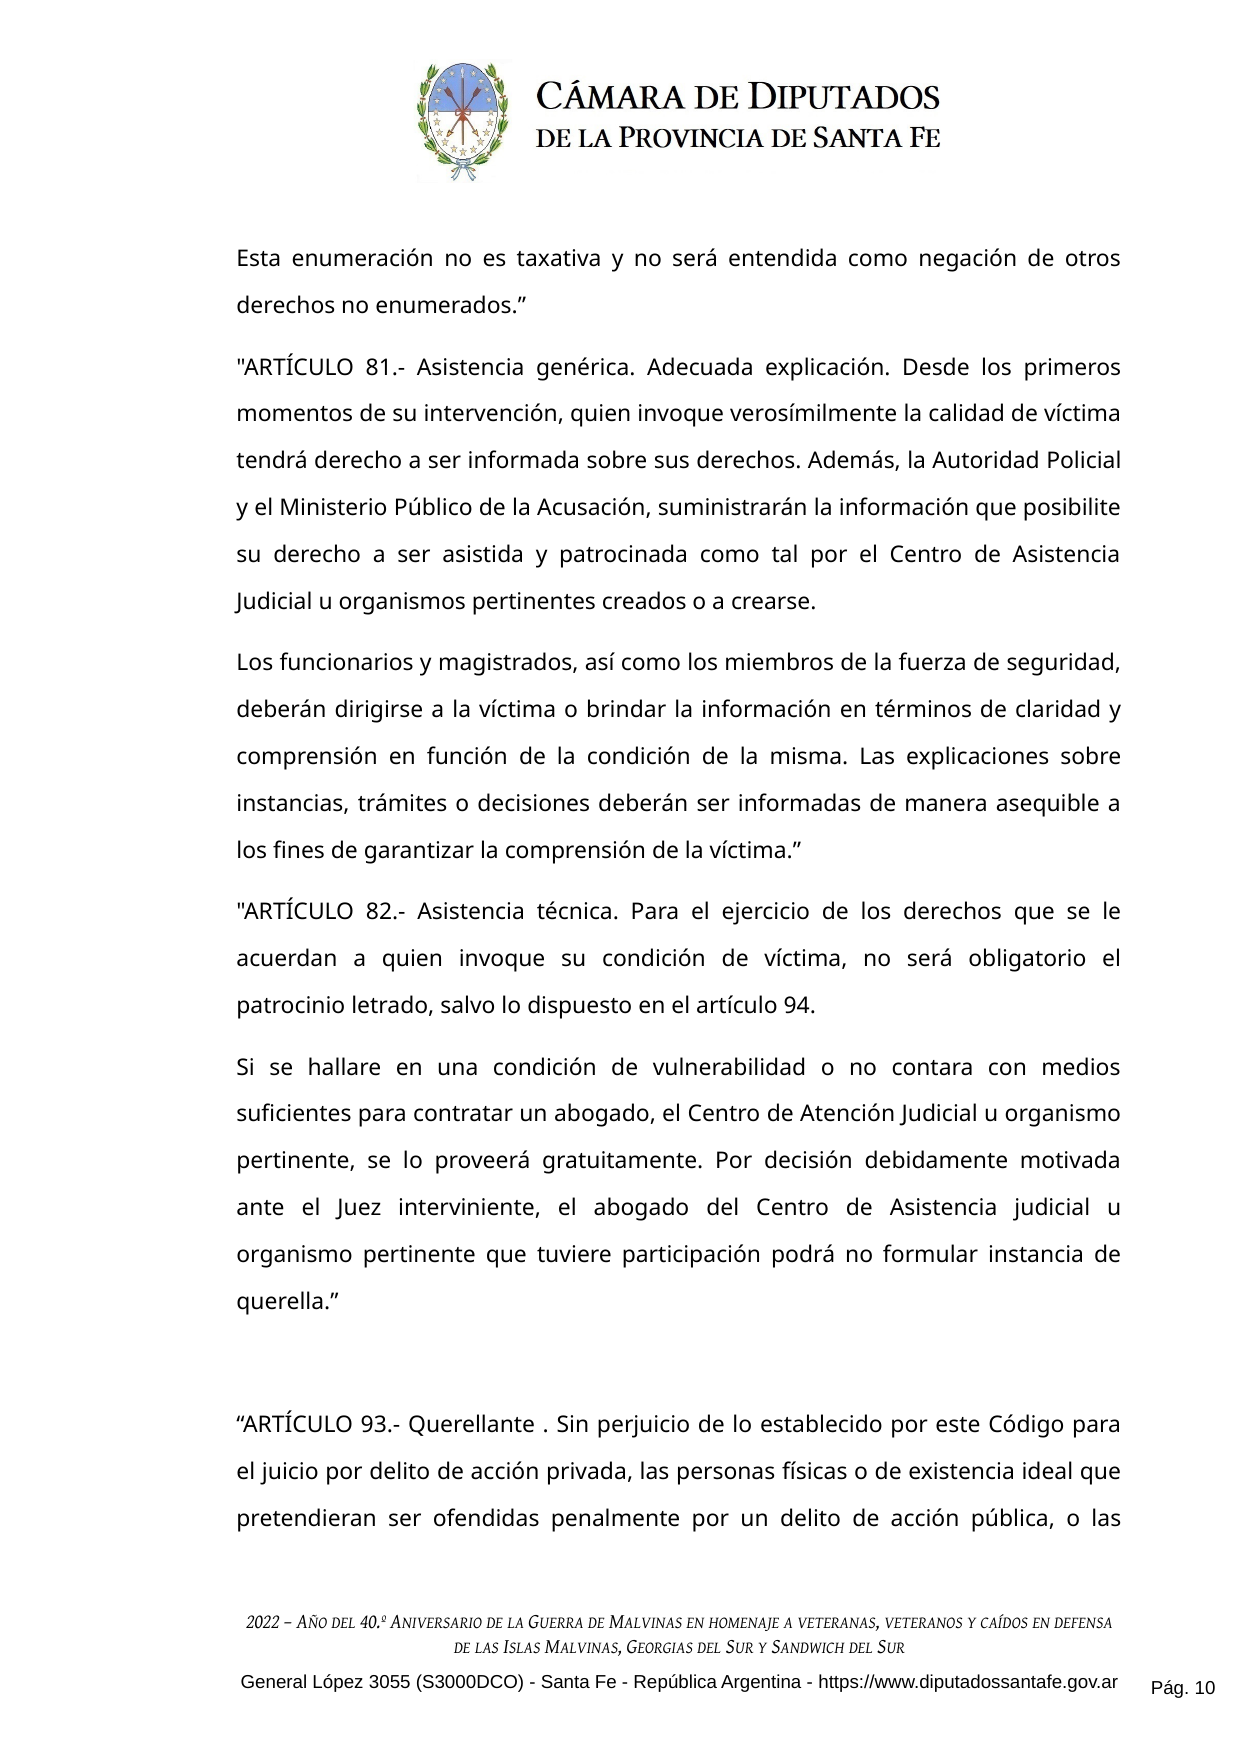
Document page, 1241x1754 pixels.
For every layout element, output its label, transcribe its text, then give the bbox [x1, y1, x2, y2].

text "ARTÍCULO 82.- Asistencia técnica. Para el ejercicio de los derechos que se le acuerdan a quien invoque su condición de víctima, no será obligatorio el patrocinio letrado, salvo lo dispuesto en el artículo 94. [236, 895, 1122, 1020]
text Esta enumeración no es taxativa y no será entendida como negación de otros derechos no enumerados.” [236, 242, 1122, 320]
text "ARTÍCULO 81.- Asistencia genérica. Adecuada explicación. Desde los primeros momentos de su intervención, quien invoque verosímilmente la calidad de víctima tendrá derecho a ser informada sobre sus derechos. Además, la Autoridad Policial y el Ministerio Público de la Acusación, suministrarán la información que posibilite su derecho a ser asistida y patrocinada como tal por el Centro de Asistencia Judicial u organismos pertinentes creados o a crearse. [236, 351, 1122, 616]
text Si se hallare en una condición de vulnerabilidad o no contara con medios suficientes para contratar un abogado, el Centro de Atención Judicial u organismo pertinente, se lo proveerá gratuitamente. Por decisión debidamente motivada ante el Juez interviniente, el abogado del Centro de Asistencia judicial u organismo pertinente que tuviere participación podrá no formular instancia de querella.” [236, 1051, 1122, 1316]
text Los funcionarios y magistrados, así como los miembros de la fuerza de seguridad, deberán dirigirse a la víctima o brindar la información en términos de claridad y comprensión en función de la condición de la misma. Las explicaciones sobre instancias, trámites o decisiones deberán ser informadas de manera asequible a los fines de garantizar la comprensión de la víctima.” [236, 646, 1122, 865]
text “ARTÍCULO 93.- Querellante . Sin perjuicio de lo establecido por este Código para el juicio por delito de acción privada, las personas físicas o de existencia ideal que pretendieran ser ofendidas penalmente por un delito de acción pública, o las [236, 1408, 1122, 1533]
picture [413, 59, 945, 183]
